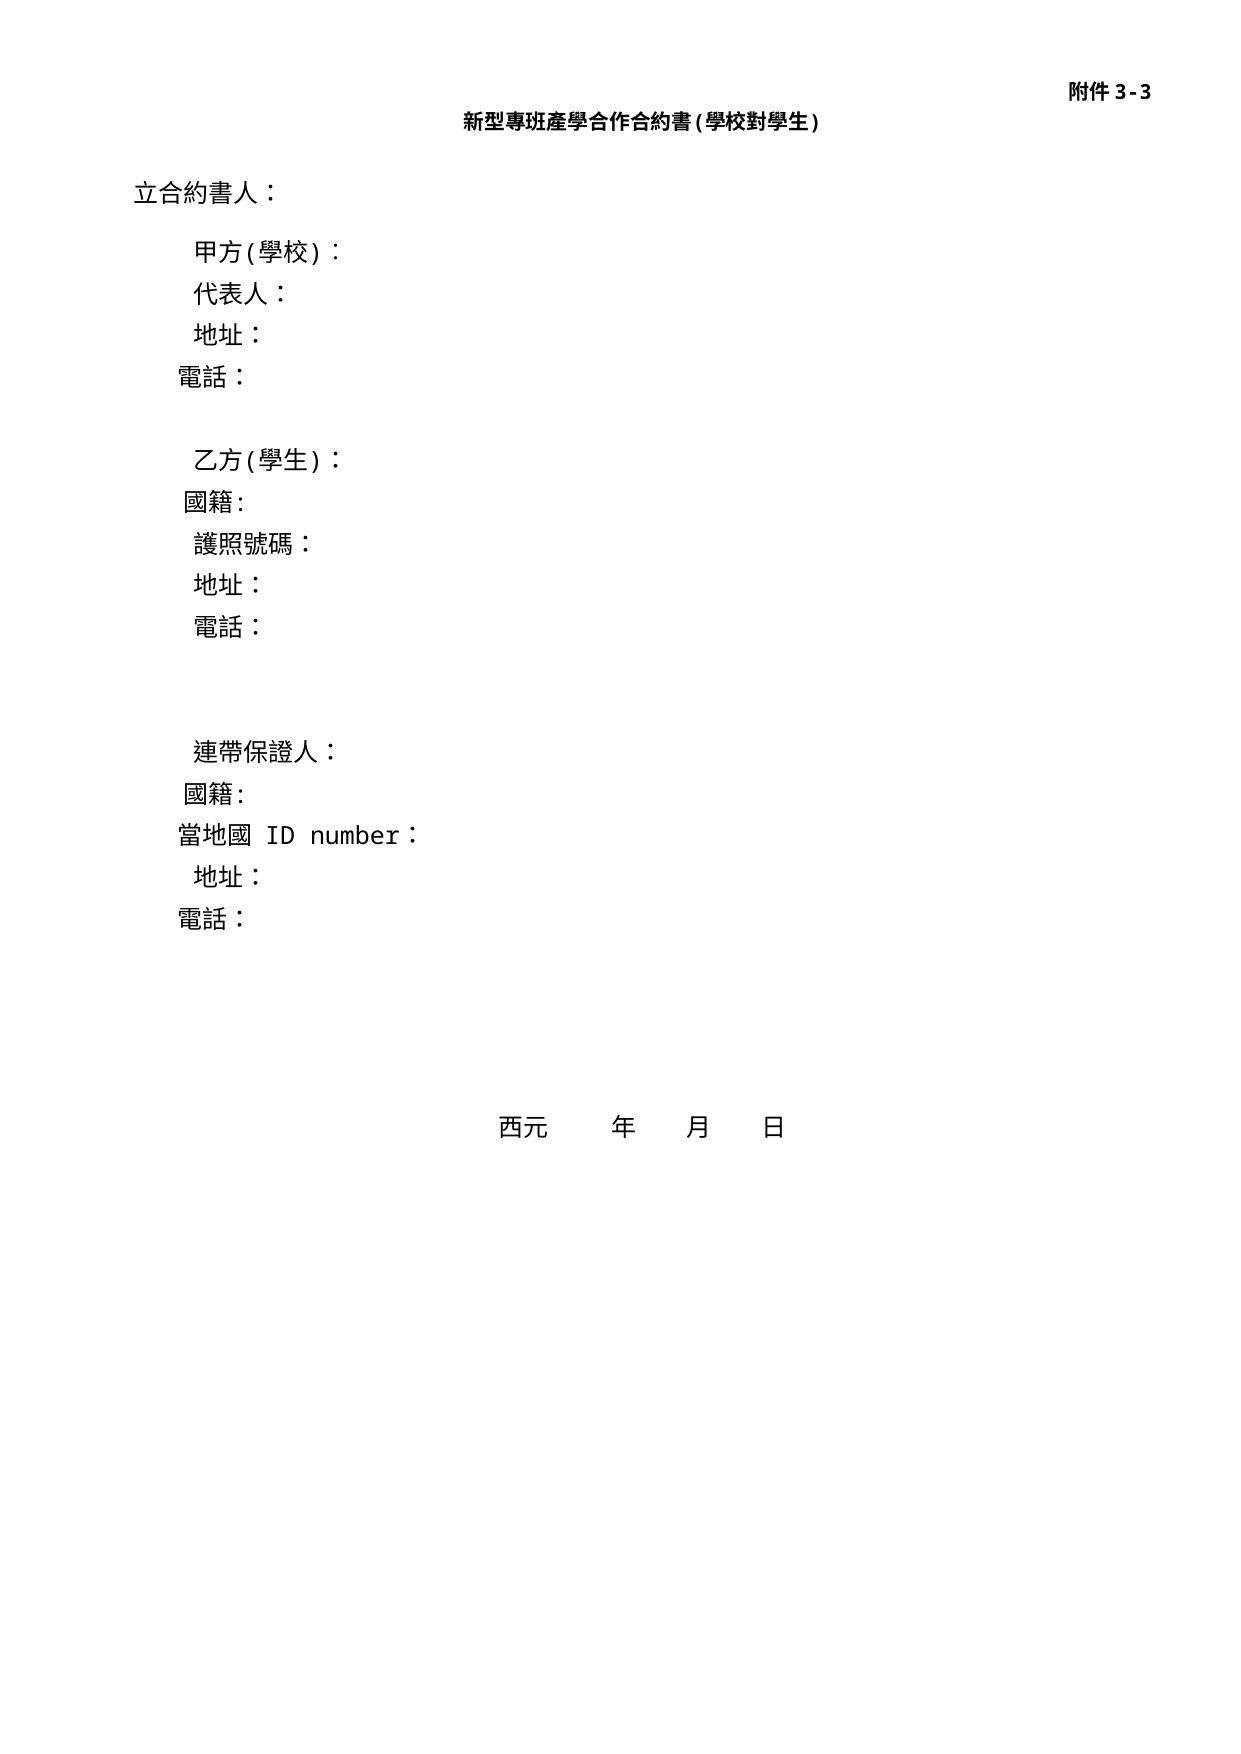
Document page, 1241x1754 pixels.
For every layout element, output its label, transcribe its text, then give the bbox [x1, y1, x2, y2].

text 甲方(學校)︰ [133, 228, 1152, 270]
text 國籍: [133, 478, 1152, 520]
text 地址： [133, 311, 1152, 353]
text 電話： [177, 895, 1152, 936]
text 護照號碼： [133, 520, 1152, 561]
text 地址： [133, 853, 1152, 895]
text 立合約書人： [133, 176, 1152, 209]
text 電話： [177, 353, 1152, 395]
text 地址： [133, 561, 1152, 603]
text 西元 年 月 日 [133, 1103, 1152, 1145]
text 乙方(學生)： [133, 436, 1152, 478]
text 國籍: [133, 770, 1152, 811]
text 當地國 ID number： [133, 811, 1152, 853]
text 電話： [133, 603, 1152, 645]
text 連帶保證人： [133, 728, 1152, 770]
text 代表人： [133, 270, 1152, 311]
